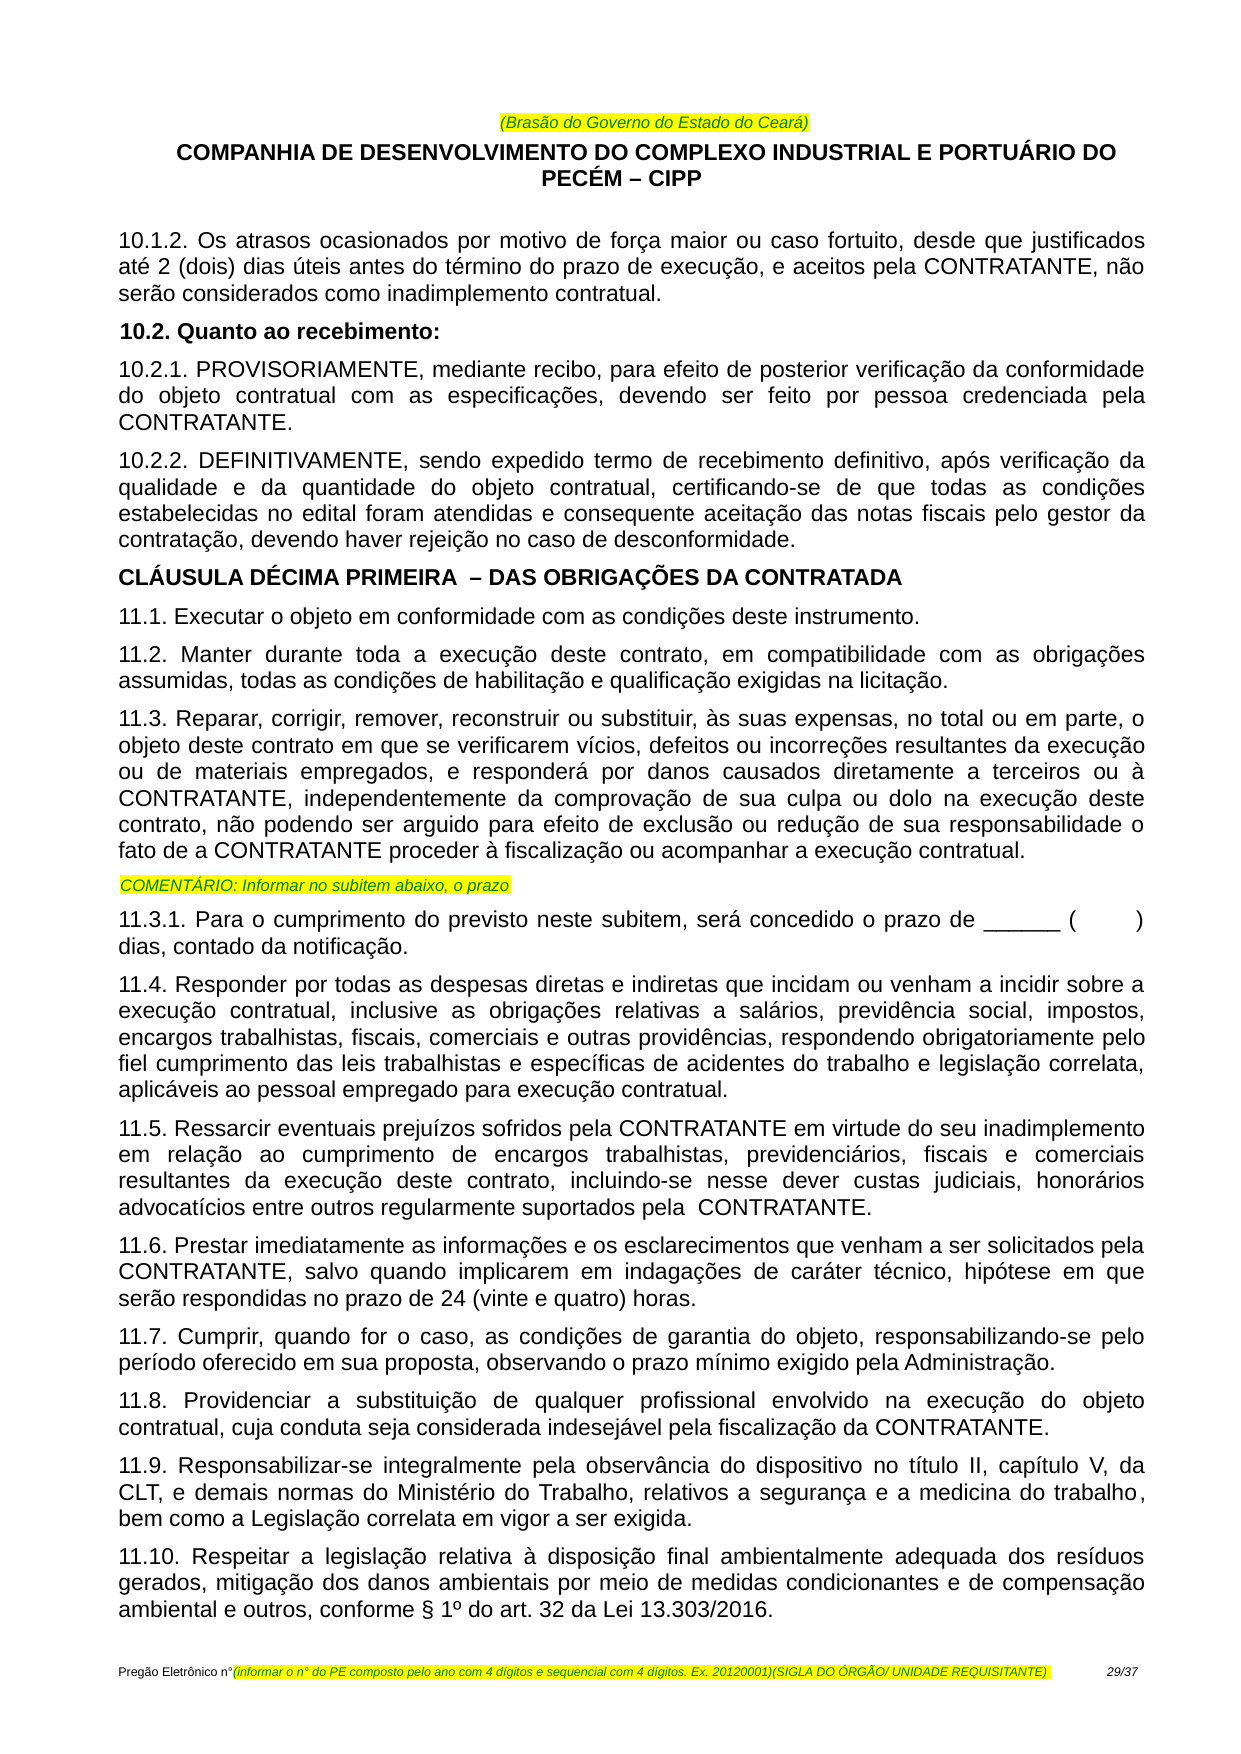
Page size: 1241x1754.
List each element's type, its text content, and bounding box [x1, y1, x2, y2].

text 11.9. Responsabilizar-se integralmente pela observância do dispositivo no título II, capítulo V, da CLT, e demais normas do Ministério do Trabalho, relativos a segurança e a medicina do trabalho, bem como a Legislação correlata em vigor a ser exigida. [118, 1452, 1146, 1531]
text 10.2.2. DEFINITIVAMENTE, sendo expedido termo de recebimento definitivo, após verificação da qualidade e da quantidade do objeto contratual, certificando-se de que todas as condições estabelecidas no edital foram atendidas e consequente aceitação das notas fiscais pelo gestor da contratação, devendo haver rejeição no caso de desconformidade. [118, 447, 1146, 552]
text 11.3.1. Para o cumprimento do previsto neste subitem, será concedido o prazo de ______ ( ) dias, contado da notificação. [118, 906, 1146, 959]
text 10.1.2. Os atrasos ocasionados por motivo de força maior ou caso fortuito, desde que justificados até 2 (dois) dias úteis antes do término do prazo de execução, e aceitos pela CONTRATANTE, não serão considerados como inadimplemento contratual. [118, 227, 1146, 306]
text 11.1. Executar o objeto em conformidade com as condições deste instrumento. [118, 603, 1146, 629]
text 11.4. Responder por todas as despesas diretas e indiretas que incidam ou venham a incidir sobre a execução contratual, inclusive as obrigações relativas a salários, previdência social, impostos, encargos trabalhistas, fiscais, comerciais e outras providências, respondendo obrigatoriamente pelo fiel cumprimento das leis trabalhistas e específicas de acidentes do trabalho e legislação correlata, aplicáveis ao pessoal empregado para execução contratual. [118, 971, 1146, 1103]
text 10.2.1. PROVISORIAMENTE, mediante recibo, para efeito de posterior verificação da conformidade do objeto contratual com as especificações, devendo ser feito por pessoa credenciada pela CONTRATANTE. [118, 356, 1146, 435]
text 11.8. Providenciar a substituição de qualquer profissional envolvido na execução do objeto contratual, cuja conduta seja considerada indesejável pela fiscalização da CONTRATANTE. [118, 1387, 1146, 1440]
text 10.2. Quanto ao recebimento: [119, 318, 1146, 344]
text 11.7. Cumprir, quando for o caso, as condições de garantia do objeto, responsabilizando-se pelo período oferecido em sua proposta, observando o prazo mínimo exigido pela Administração. [118, 1323, 1146, 1376]
text COMENTÁRIO: Informar no subitem abaixo, o prazo [120, 875, 1146, 894]
text 11.5. Ressarcir eventuais prejuízos sofridos pela CONTRATANTE em virtude do seu inadimplemento em relação ao cumprimento de encargos trabalhistas, previdenciários, fiscais e comerciais resultantes da execução deste contrato, incluindo-se nesse dever custas judiciais, honorários advocatícios entre outros regularmente suportados pela CONTRATANTE. [118, 1115, 1146, 1220]
text CLÁUSULA DÉCIMA PRIMEIRA – DAS OBRIGAÇÕES DA CONTRATADA [118, 564, 1146, 591]
text 11.6. Prestar imediatamente as informações e os esclarecimentos que venham a ser solicitados pela CONTRATANTE, salvo quando implicarem em indagações de caráter técnico, hipótese em que serão respondidas no prazo de 24 (vinte e quatro) horas. [118, 1232, 1146, 1311]
text 11.10. Respeitar a legislação relativa à disposição final ambientalmente adequada dos resíduos gerados, mitigação dos danos ambientais por meio de medidas condicionantes e de compensação ambiental e outros, conforme § 1º do art. 32 da Lei 13.303/2016. [118, 1543, 1146, 1622]
text 11.3. Reparar, corrigir, remover, reconstruir ou substituir, às suas expensas, no total ou em parte, o objeto deste contrato em que se verificarem vícios, defeitos ou incorreções resultantes da execução ou de materiais empregados, e responderá por danos causados diretamente a terceiros ou à CONTRATANTE, independentemente da comprovação de sua culpa ou dolo na execução deste contrato, não podendo ser arguido para efeito de exclusão ou redução de sua responsabilidade o fato de a CONTRATANTE proceder à fiscalização ou acompanhar a execução contratual. [118, 705, 1146, 863]
text 11.2. Manter durante toda a execução deste contrato, em compatibilidade com as obrigações assumidas, todas as condições de habilitação e qualificação exigidas na licitação. [118, 641, 1146, 693]
